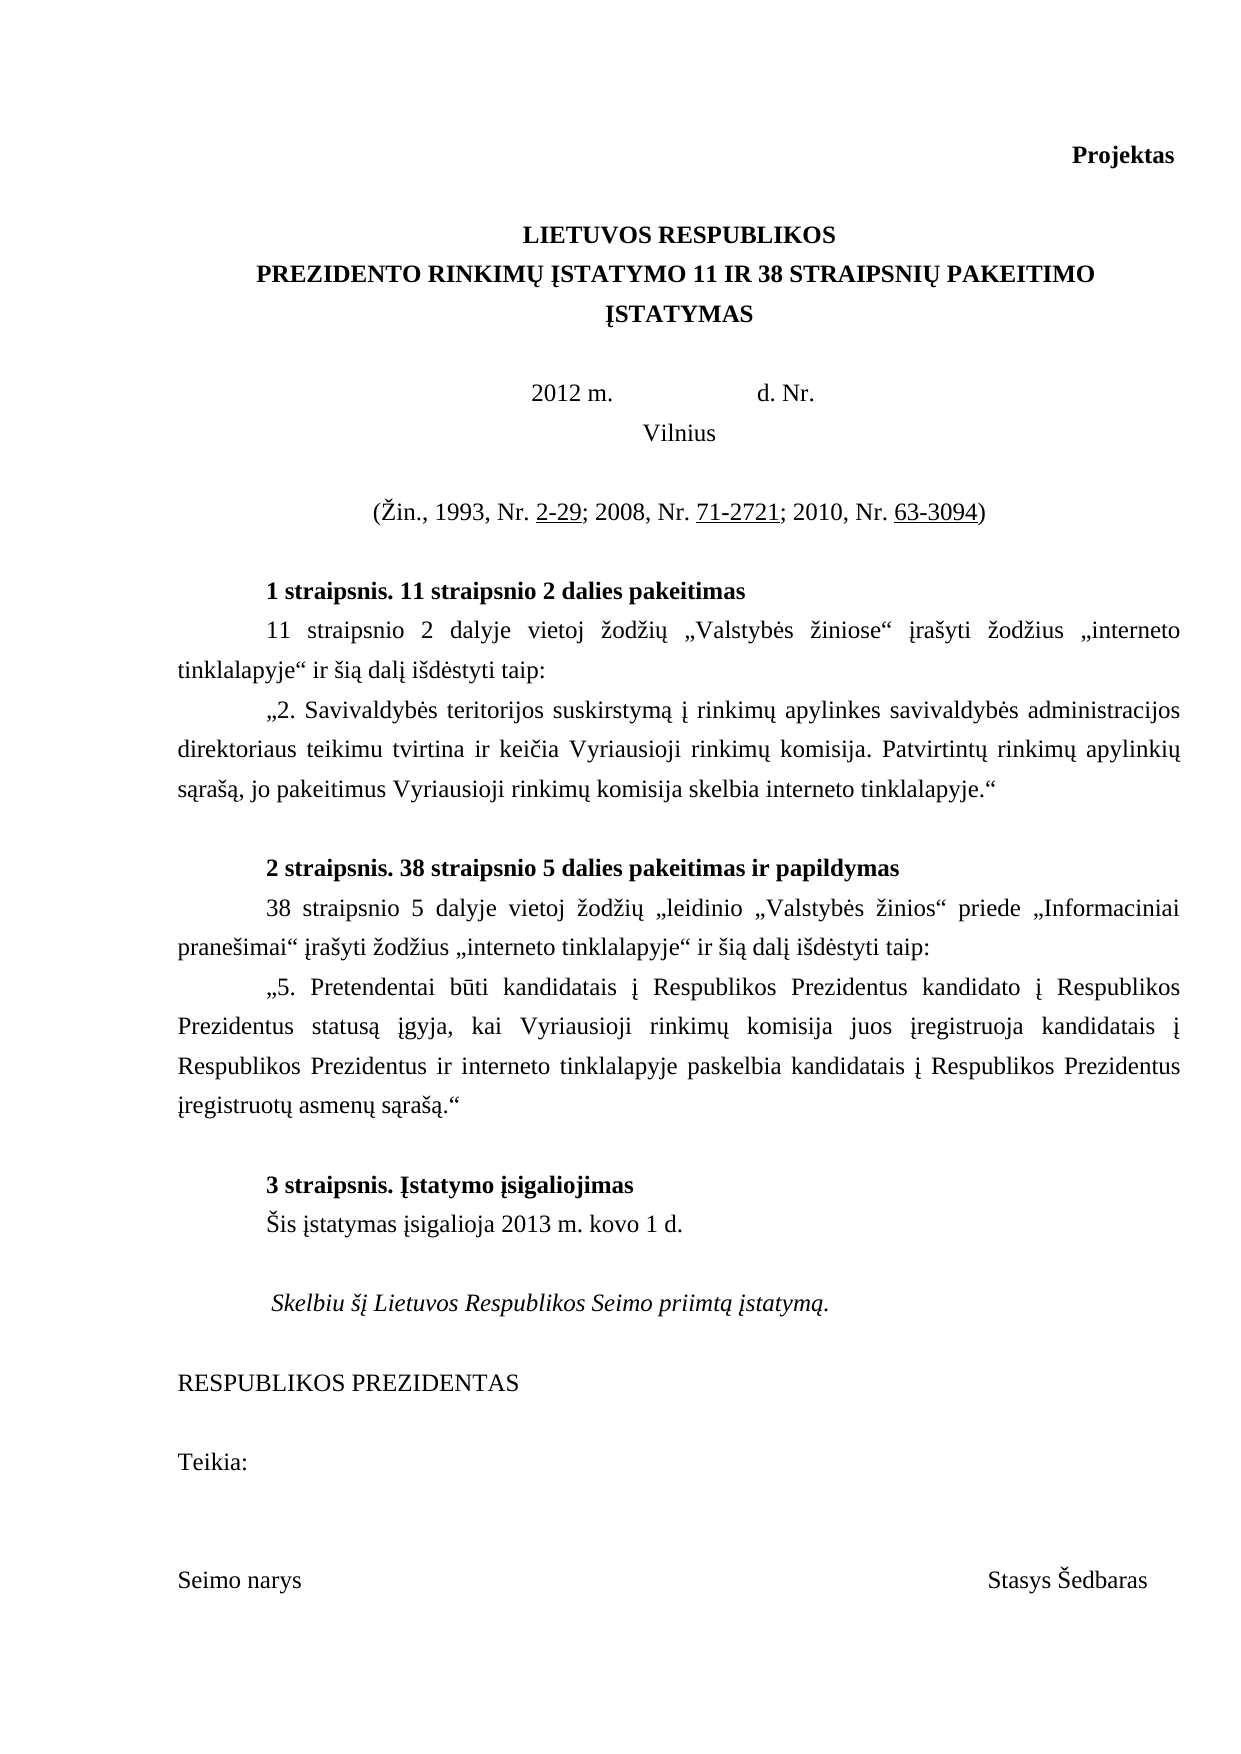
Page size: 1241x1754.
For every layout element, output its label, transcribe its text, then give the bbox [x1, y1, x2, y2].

text LIETUVOS RESPUBLIKOS [177, 211, 1181, 251]
text Seimo narys Stasys Šedbaras [177, 1557, 1181, 1597]
text Teikia: [177, 1438, 1181, 1478]
text 1 straipsnis. 11 straipsnio 2 dalies pakeitimas [266, 568, 1181, 607]
text 2 straipsnis. 38 straipsnio 5 dalies pakeitimas ir papildymas [177, 845, 1181, 884]
text (Žin., 1993, Nr. 2-29; 2008, Nr. 71-2721; 2010, Nr. 63-3094) [177, 488, 1181, 528]
text Vilnius [177, 409, 1181, 449]
text „5. Pretendentai būti kandidatais į Respublikos Prezidentus kandidato į Respublikos Prezidentus statusą įgyja, kai Vyriausioji rinkimų komisija juos įregistruoja kandidatais į Respublikos Prezidentus ir interneto tinklalapyje paskelbia kandidatais į Respublikos Prezidentus įregistruotų asmenų sąrašą.“ [177, 963, 1181, 1122]
text 11 straipsnio 2 dalyje vietoj žodžių „Valstybės žiniose“ įrašyti žodžius „interneto tinklalapyje“ ir šią dalį išdėstyti taip: [177, 607, 1181, 686]
text 38 straipsnio 5 dalyje vietoj žodžių „leidinio „Valstybės žinios“ priede „Informaciniai pranešimai“ įrašyti žodžius „interneto tinklalapyje“ ir šią dalį išdėstyti taip: [177, 884, 1181, 963]
text Skelbiu šį Lietuvos Respublikos Seimo priimtą įstatymą. [177, 1280, 1181, 1320]
text „2. Savivaldybės teritorijos suskirstymą į rinkimų apylinkes savivaldybės administracijos direktoriaus teikimu tvirtina ir keičia Vyriausioji rinkimų komisija. Patvirtintų rinkimų apylinkių sąrašą, jo pakeitimus Vyriausioji rinkimų komisija skelbia interneto tinklalapyje.“ [177, 686, 1181, 805]
text ĮSTATYMAS [177, 291, 1181, 330]
text RESPUBLIKOS PREZIDENTAS [177, 1359, 1181, 1399]
text PREZIDENTO RINKIMŲ ĮSTATYMO 11 IR 38 STRAIPSNIŲ PAKEITIMO [177, 251, 1181, 291]
text 3 straipsnis. Įstatymo įsigaliojimas [266, 1161, 1181, 1201]
text 2012 m. d. Nr. [177, 370, 1181, 409]
text Šis įstatymas įsigalioja 2013 m. kovo 1 d. [177, 1201, 1181, 1241]
text Projektas [777, 132, 1181, 172]
